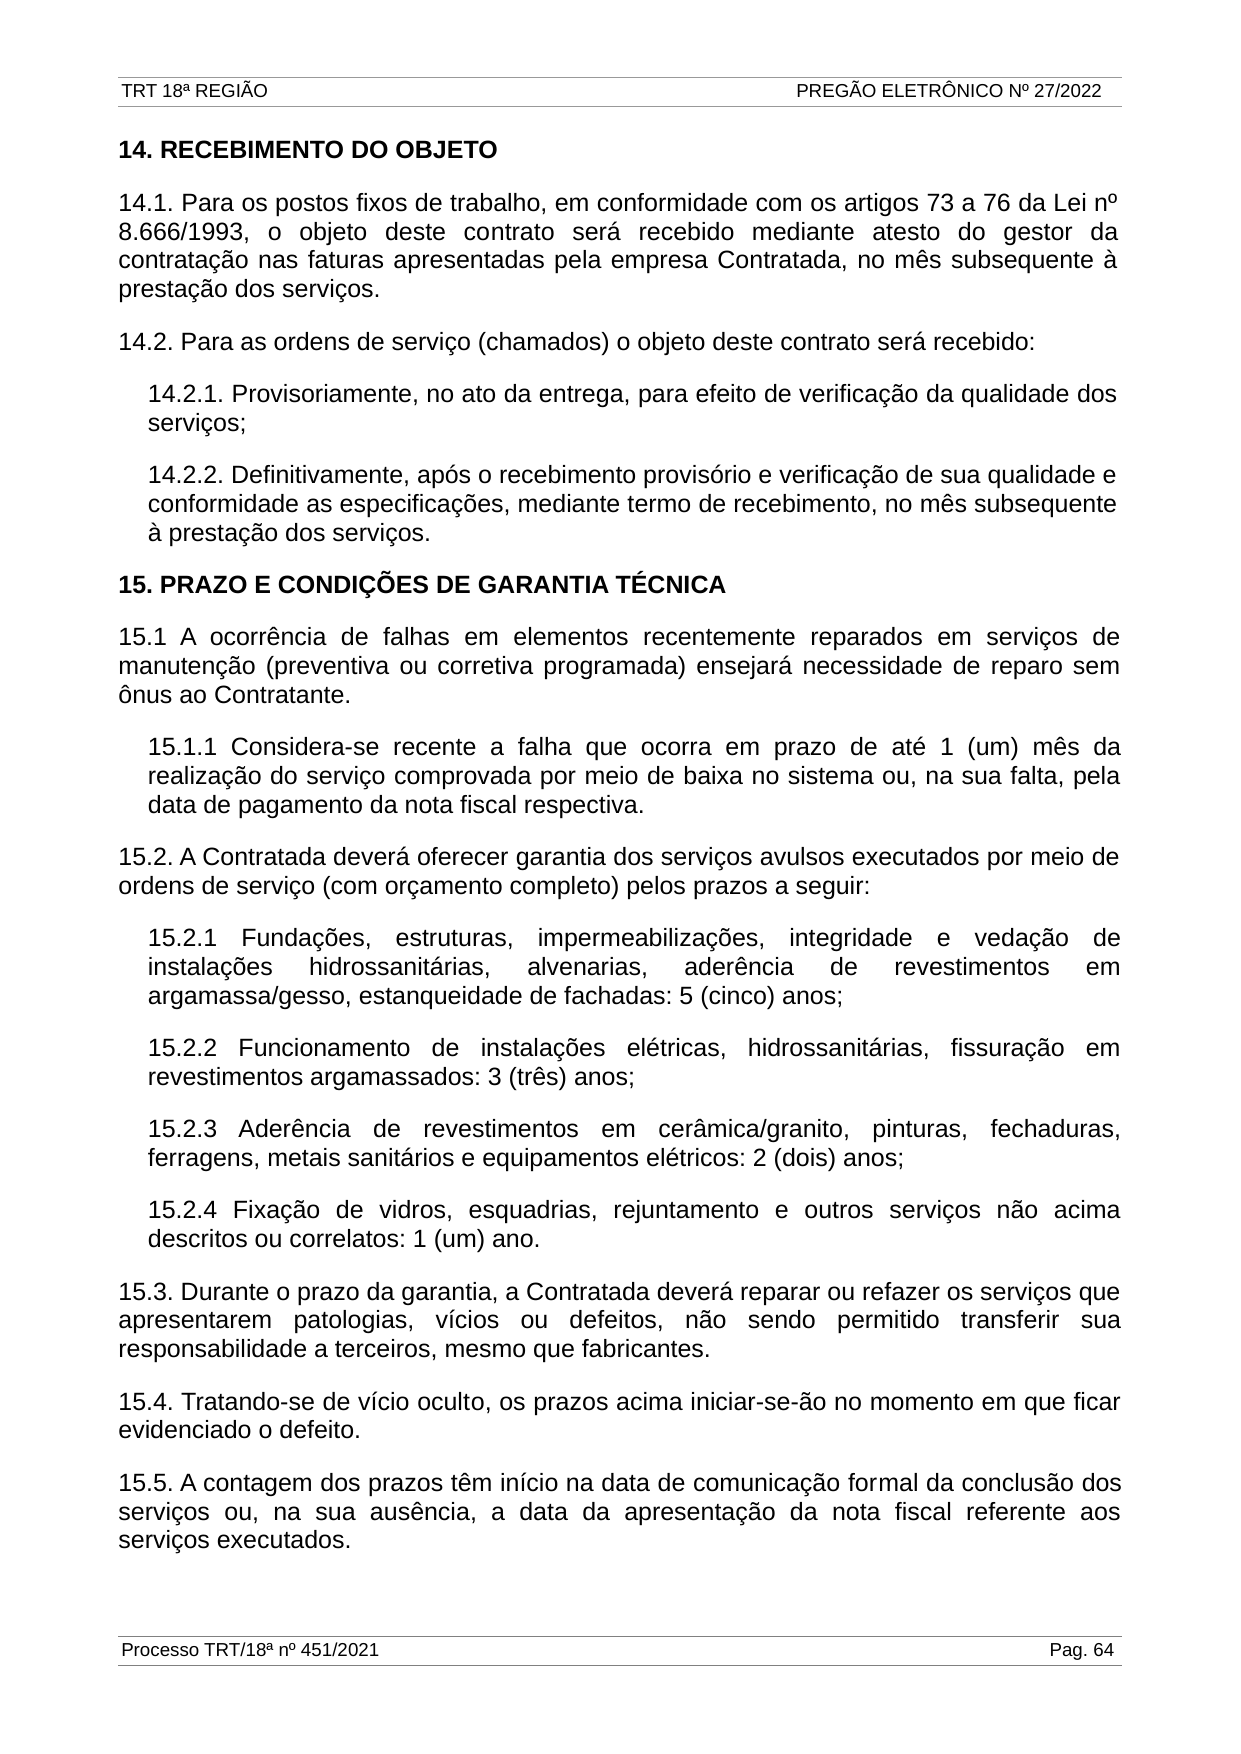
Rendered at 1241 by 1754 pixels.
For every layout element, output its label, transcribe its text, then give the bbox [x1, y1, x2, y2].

text 14.2. Para as ordens de serviço (chamados) o objeto deste contrato será recebido: [118, 327, 1119, 355]
text 14.2.2. Definitivamente, após o recebimento provisório e verificação de sua qualidade e conformidade as especificações, mediante termo de recebimento, no mês subsequente à prestação dos serviços. [148, 460, 1118, 546]
text 14. RECEBIMENTO DO OBJETO [118, 136, 1122, 164]
text 15.1.1 Considera-se recente a falha que ocorra em prazo de até 1 (um) mês da realização do serviço comprovada por meio de baixa no sistema ou, na sua falta, pela data de pagamento da nota fiscal respectiva. [148, 732, 1122, 818]
text 15.2.3 Aderência de revestimentos em cerâmica/granito, pinturas, fechaduras, ferragens, metais sanitários e equipamentos elétricos: 2 (dois) anos; [148, 1114, 1122, 1172]
text 15.2.4 Fixação de vidros, esquadrias, rejuntamento e outros serviços não acima descritos ou correlatos: 1 (um) ano. [148, 1196, 1122, 1253]
text 14.1. Para os postos fixos de trabalho, em conformidade com os artigos 73 a 76 da Lei nº 8.666/1993, o objeto deste contrato será recebido mediante atesto do gestor da contratação nas faturas apresentadas pela empresa Contratada, no mês subsequente à prestação dos serviços. [118, 188, 1119, 303]
text 15.1 A ocorrência de falhas em elementos recentemente reparados em serviços de manutenção (preventiva ou corretiva programada) ensejará necessidade de reparo sem ônus ao Contratante. [118, 622, 1122, 709]
text 14.2.1. Provisoriamente, no ato da entrega, para efeito de verificação da qualidade dos serviços; [148, 379, 1118, 436]
text 15. PRAZO E CONDIÇÕES DE GARANTIA TÉCNICA [118, 570, 1122, 599]
text 15.3. Durante o prazo da garantia, a Contratada deverá reparar ou refazer os serviços que apresentarem patologias, vícios ou defeitos, não sendo permitido transferir sua responsabilidade a terceiros, mesmo que fabricantes. [118, 1277, 1122, 1363]
text 15.4. Tratando-se de vício oculto, os prazos acima iniciar-se-ão no momento em que ficar evidenciado o defeito. [118, 1387, 1122, 1444]
text 15.5. A contagem dos prazos têm início na data de comunicação formal da conclusão dos serviços ou, na sua ausência, a data da apresentação da nota fiscal referente aos serviços executados. [118, 1468, 1122, 1554]
text 15.2. A Contratada deverá oferecer garantia dos serviços avulsos executados por meio de ordens de serviço (com orçamento completo) pelos prazos a seguir: [118, 842, 1122, 900]
text 15.2.2 Funcionamento de instalações elétricas, hidrossanitárias, fissuração em revestimentos argamassados: 3 (três) anos; [148, 1033, 1122, 1091]
text 15.2.1 Fundações, estruturas, impermeabilizações, integridade e vedação de instalações hidrossanitárias, alvenarias, aderência de revestimentos em argamassa/gesso, estanqueidade de fachadas: 5 (cinco) anos; [148, 923, 1122, 1009]
